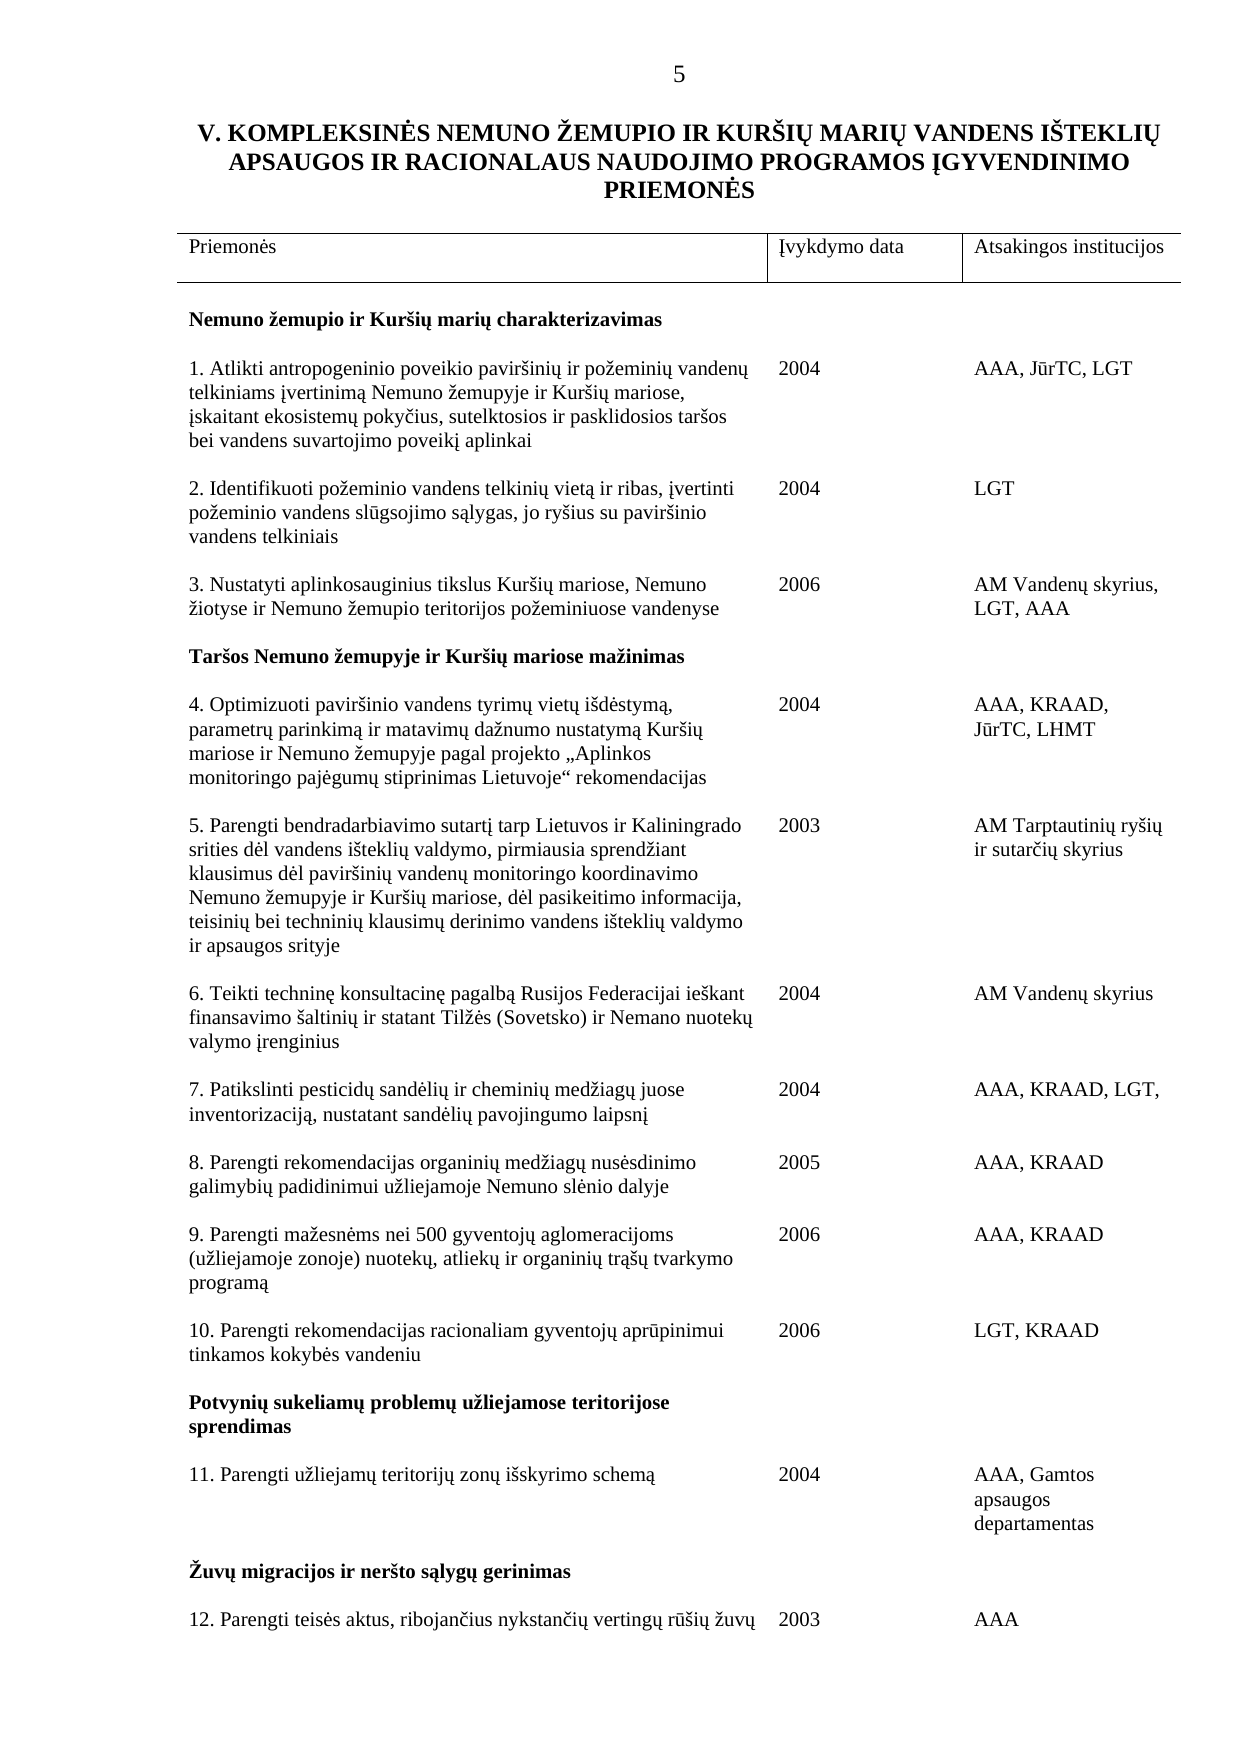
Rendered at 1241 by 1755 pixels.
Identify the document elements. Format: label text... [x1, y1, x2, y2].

table_cell [767, 548, 963, 572]
table_cell [177, 668, 767, 692]
table_cell 2004 [767, 356, 963, 452]
table_cell AM Vandenų skyrius, LGT, AAA [963, 572, 1181, 620]
table_cell 10. Parengti rekomendacijas racionaliam gyventojų aprūpinimui tinkamos kokybės vandeniu [177, 1318, 767, 1366]
table_cell LGT [963, 476, 1181, 548]
table_cell [177, 1535, 767, 1559]
table_cell [963, 1198, 1181, 1222]
table_cell [963, 258, 1181, 282]
table_cell 2004 [767, 693, 963, 789]
table_cell [177, 283, 767, 307]
table_cell 2004 [767, 476, 963, 548]
table_cell [963, 668, 1181, 692]
table_cell [767, 1366, 963, 1390]
table_cell 8. Parengti rekomendacijas organinių medžiagų nusėsdinimo galimybių padidinimui užliejamoje Nemuno slėnio dalyje [177, 1150, 767, 1198]
table_cell 9. Parengti mažesnėms nei 500 gyventojų aglomeracijoms (užliejamoje zonoje) nuotekų, atliekų ir organinių trąšų tvarkymo programą [177, 1222, 767, 1294]
table_cell 11. Parengti užliejamų teritorijų zonų išskyrimo schemą [177, 1463, 767, 1534]
table_cell Potvynių sukeliamų problemų užliejamose teritorijose sprendimas [177, 1390, 767, 1438]
table_cell [768, 258, 962, 282]
table_cell 2006 [767, 1222, 963, 1294]
table_cell AM Tarptautinių ryšių ir sutarčių skyrius [963, 813, 1181, 957]
table_cell [767, 1438, 963, 1462]
table_cell [767, 308, 963, 331]
table_cell [767, 1535, 963, 1559]
table_cell [963, 644, 1181, 668]
table_cell [767, 620, 963, 644]
table_cell [177, 1366, 767, 1390]
table_header Priemonės [177, 234, 767, 258]
table_cell [963, 1126, 1181, 1149]
table_cell [767, 1053, 963, 1077]
table_cell 2004 [767, 981, 963, 1053]
table_cell AM Vandenų skyrius [963, 981, 1181, 1053]
table_cell [963, 1390, 1181, 1438]
table_cell 7. Patikslinti pesticidų sandėlių ir cheminių medžiagų juose inventorizaciją, nustatant sandėlių pavojingumo laipsnį [177, 1078, 767, 1126]
table_cell [767, 1126, 963, 1149]
table_cell [963, 452, 1181, 476]
table_cell [767, 644, 963, 668]
table_cell [177, 1126, 767, 1149]
table_cell [767, 331, 963, 356]
table_cell Žuvų migracijos ir neršto sąlygų gerinimas [177, 1559, 767, 1583]
table_cell [963, 1583, 1181, 1607]
table_cell 3. Nustatyti aplinkosauginius tikslus Kuršių mariose, Nemuno žiotyse ir Nemuno žemupio teritorijos požeminiuose vandenyse [177, 572, 767, 620]
table_cell [963, 1438, 1181, 1462]
table_cell Taršos Nemuno žemupyje ir Kuršių mariose mažinimas [177, 644, 767, 668]
table_cell [963, 308, 1181, 331]
table_cell [177, 548, 767, 572]
table_cell 2005 [767, 1150, 963, 1198]
table_cell AAA, KRAAD [963, 1222, 1181, 1294]
table_header Atsakingos institucijos [963, 234, 1181, 258]
table_cell [767, 1559, 963, 1583]
table_cell 2006 [767, 572, 963, 620]
table_cell [767, 283, 963, 307]
table_cell [963, 1366, 1181, 1390]
table_cell 5. Parengti bendradarbiavimo sutartį tarp Lietuvos ir Kaliningrado srities dėl vandens išteklių valdymo, pirmiausia sprendžiant klausimus dėl paviršinių vandenų monitoringo koordinavimo Nemuno žemupyje ir Kuršių mariose, dėl pasikeitimo informacija, teisinių bei techninių klausimų derinimo vandens išteklių valdymo ir apsaugos srityje [177, 813, 767, 957]
table_cell [177, 1053, 767, 1077]
table_cell [963, 1559, 1181, 1583]
table_cell AAA, Gamtos apsaugos departamentas [963, 1463, 1181, 1534]
table_cell [963, 789, 1181, 813]
table_cell [963, 957, 1181, 981]
table_cell Nemuno žemupio ir Kuršių marių charakterizavimas [177, 308, 767, 331]
table_cell [963, 620, 1181, 644]
table_cell 2004 [767, 1463, 963, 1534]
table_cell [177, 1438, 767, 1462]
table_cell 12. Parengti teisės aktus, ribojančius nykstančių vertingų rūšių žuvų [177, 1607, 767, 1631]
table_cell 2003 [767, 813, 963, 957]
table_cell [177, 620, 767, 644]
table_cell LGT, KRAAD [963, 1318, 1181, 1366]
table_cell [177, 1294, 767, 1318]
table_cell [767, 789, 963, 813]
table_cell [963, 1294, 1181, 1318]
table_cell AAA, JūrTC, LGT [963, 356, 1181, 452]
table_cell [177, 452, 767, 476]
table_cell [963, 548, 1181, 572]
table_cell AAA, KRAAD [963, 1150, 1181, 1198]
table_cell [767, 1390, 963, 1438]
table_cell [767, 452, 963, 476]
table_cell [767, 1294, 963, 1318]
table_cell [177, 789, 767, 813]
table_cell [177, 1198, 767, 1222]
table_cell [767, 1583, 963, 1607]
table_cell [963, 283, 1181, 307]
table_cell [963, 331, 1181, 356]
table_cell [963, 1053, 1181, 1077]
table_cell 2004 [767, 1078, 963, 1126]
table_cell AAA, KRAAD, LGT, [963, 1078, 1181, 1126]
table_cell [177, 331, 767, 356]
table_cell 6. Teikti techninę konsultacinę pagalbą Rusijos Federacijai ieškant finansavimo šaltinių ir statant Tilžės (Sovetsko) ir Nemano nuotekų valymo įrenginius [177, 981, 767, 1053]
table_cell 2. Identifikuoti požeminio vandens telkinių vietą ir ribas, įvertinti požeminio vandens slūgsojimo sąlygas, jo ryšius su paviršinio vandens telkiniais [177, 476, 767, 548]
table_cell [177, 258, 767, 282]
table_header Įvykdymo data [768, 234, 962, 258]
table_cell [767, 957, 963, 981]
table_cell [963, 1535, 1181, 1559]
table_cell 2006 [767, 1318, 963, 1366]
table_cell 2003 [767, 1607, 963, 1631]
text V. KOMPLEKSINĖS NEMUNO ŽEMUPIO IR KURŠIŲ MARIŲ VANDENS IŠTEKLIŲ APSAUGOS IR RACIONALAUS NAUDOJIMO PROGRAMOS ĮGYVENDINIMO PRIEMONĖS [177, 118, 1181, 204]
table_cell 1. Atlikti antropogeninio poveikio paviršinių ir požeminių vandenų telkiniams įvertinimą Nemuno žemupyje ir Kuršių mariose, įskaitant ekosistemų pokyčius, sutelktosios ir pasklidosios taršos bei vandens suvartojimo poveikį aplinkai [177, 356, 767, 452]
table_cell [767, 668, 963, 692]
table_cell AAA, KRAAD, JūrTC, LHMT [963, 693, 1181, 789]
table_cell [177, 1583, 767, 1607]
table_cell 4. Optimizuoti paviršinio vandens tyrimų vietų išdėstymą, parametrų parinkimą ir matavimų dažnumo nustatymą Kuršių mariose ir Nemuno žemupyje pagal projekto „Aplinkos monitoringo pajėgumų stiprinimas Lietuvoje“ rekomendacijas [177, 693, 767, 789]
table_cell [767, 1198, 963, 1222]
table_cell AAA [963, 1607, 1181, 1631]
table_cell [177, 957, 767, 981]
